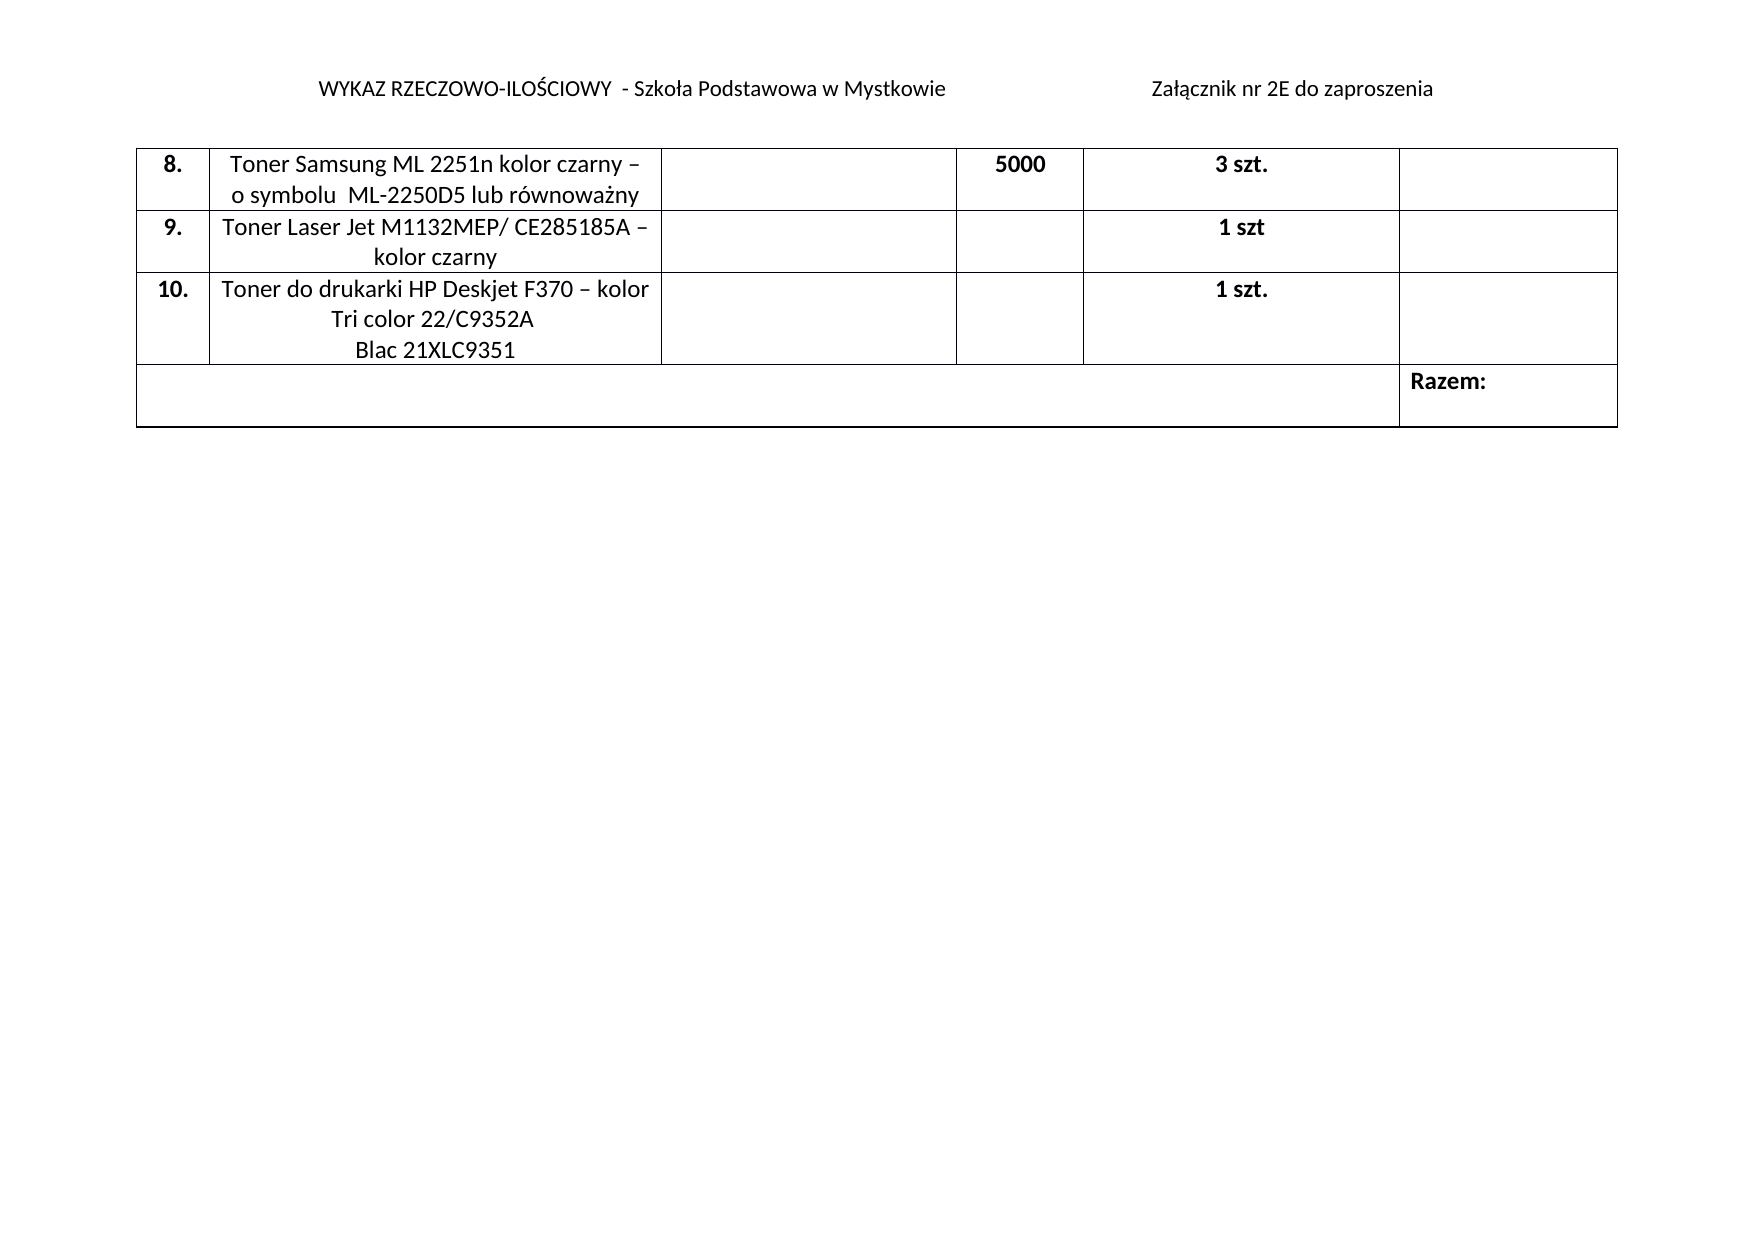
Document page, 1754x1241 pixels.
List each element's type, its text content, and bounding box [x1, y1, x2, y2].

table_cell [957, 273, 1083, 364]
table_cell 1 szt. [1084, 273, 1399, 364]
table_cell [662, 273, 956, 364]
table_cell [662, 149, 956, 210]
table_cell Toner Samsung ML 2251n kolor czarny – o symbolu ML-2250D5 lub równoważny [210, 149, 661, 210]
table_cell 10. [137, 273, 209, 364]
table_cell [1400, 211, 1617, 272]
table_cell [662, 211, 956, 272]
table_cell [1400, 149, 1617, 210]
table_cell Toner do drukarki HP Deskjet F370 – kolor Tri color 22/C9352A Blac 21XLC9351 [210, 273, 661, 364]
table_cell 1 szt [1084, 211, 1399, 272]
table_cell 5000 [957, 149, 1083, 210]
table_cell 9. [137, 211, 209, 272]
table_cell Razem: [1400, 365, 1617, 426]
table_cell [1400, 273, 1617, 364]
table_cell 8. [137, 149, 209, 210]
table_cell Toner Laser Jet M1132MEP/ CE285185A – kolor czarny [210, 211, 661, 272]
table_cell [137, 365, 1399, 426]
table_cell [957, 211, 1083, 272]
table_cell 3 szt. [1084, 149, 1399, 210]
